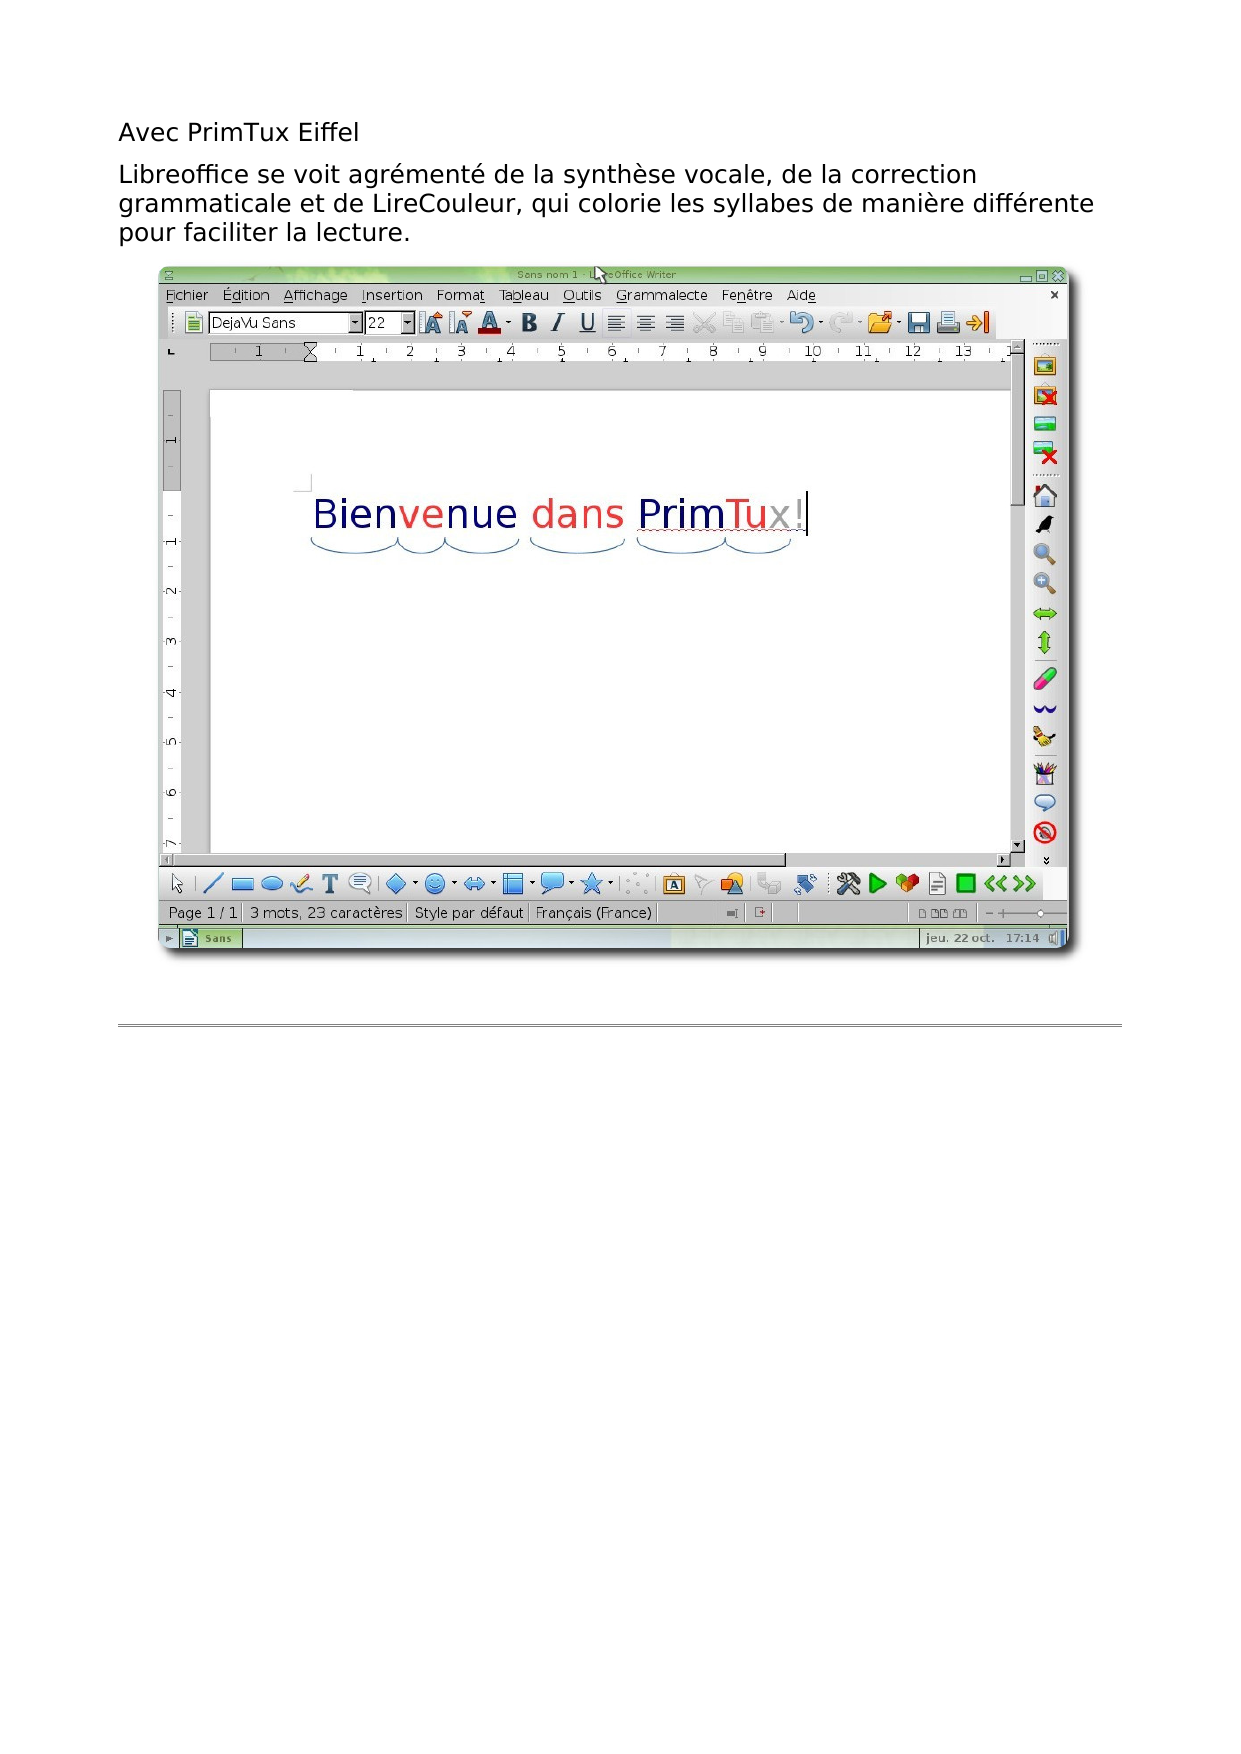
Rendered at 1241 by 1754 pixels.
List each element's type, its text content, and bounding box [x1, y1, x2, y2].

text Libreoffice se voit agrémenté de la synthèse vocale, de la correction grammaticale et de LireCouleur, qui colorie les syllabes de manière différente pour faciliter la lecture. [118, 160, 1122, 247]
picture [151, 259, 1089, 968]
text Avec PrimTux Eiffel [118, 118, 1122, 147]
